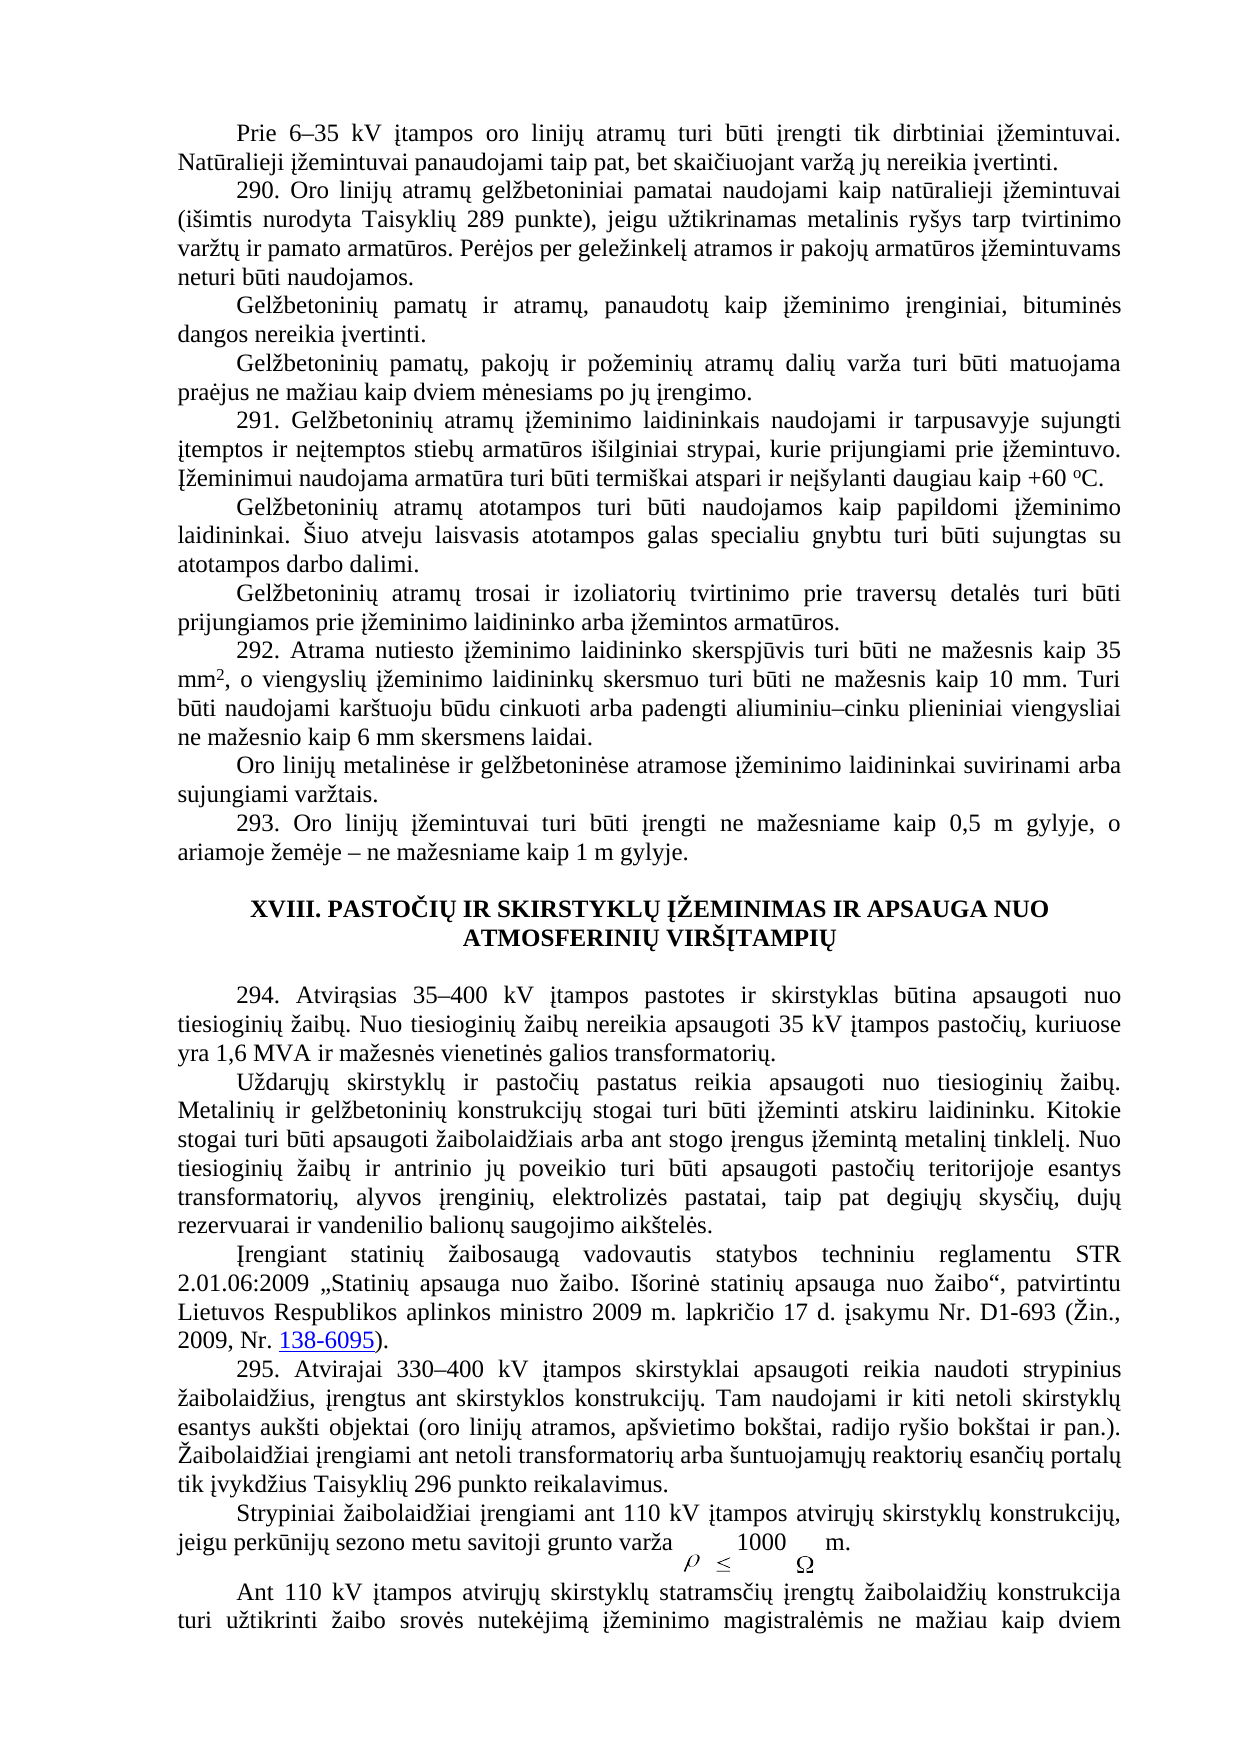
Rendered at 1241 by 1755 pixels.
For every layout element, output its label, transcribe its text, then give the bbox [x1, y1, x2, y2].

text 291. Gelžbetoninių atramų įžeminimo laidininkais naudojami ir tarpusavyje sujungti įtemptos ir neįtemptos stiebų armatūros išilginiai strypai, kurie prijungiami prie įžemintuvo. Įžeminimui naudojama armatūra turi būti termiškai atspari ir neįšylanti daugiau kaip +60 oC. [177, 406, 1122, 492]
text 294. Atvirąsias 35–400 kV įtampos pastotes ir skirstyklas būtina apsaugoti nuo tiesioginių žaibų. Nuo tiesioginių žaibų nereikia apsaugoti 35 kV įtampos pastočių, kuriuose yra 1,6 MVA ir mažesnės vienetinės galios transformatorių. [177, 981, 1122, 1067]
text XVIII. PASTOČIŲ IR SKIRSTYKLŲ ĮŽEMINIMAS IR APSAUGA NUO ATMOSFERINIŲ VIRŠĮTAMPIŲ [177, 894, 1122, 952]
text Gelžbetoninių pamatų, pakojų ir požeminių atramų dalių varža turi būti matuojama praėjus ne mažiau kaip dviem mėnesiams po jų įrengimo. [177, 348, 1122, 406]
text 290. Oro linijų atramų gelžbetoniniai pamatai naudojami kaip natūralieji įžemintuvai (išimtis nurodyta Taisyklių 289 punkte), jeigu užtikrinamas metalinis ryšys tarp tvirtinimo varžtų ir pamato armatūros. Perėjos per geležinkelį atramos ir pakojų armatūros įžemintuvams neturi būti naudojamos. [177, 176, 1122, 291]
text Strypiniai žaibolaidžiai įrengiami ant 110 kV įtampos atvirųjų skirstyklų konstrukcijų, jeigu perkūnijų sezono metu savitoji grunto varža 1000 m. [177, 1498, 1122, 1577]
text 292. Atrama nutiesto įžeminimo laidininko skerspjūvis turi būti ne mažesnis kaip 35 mm2, o viengyslių įžeminimo laidininkų skersmuo turi būti ne mažesnis kaip 10 mm. Turi būti naudojami karštuoju būdu cinkuoti arba padengti aliuminiu–cinku plieniniai viengysliai ne mažesnio kaip 6 mm skersmens laidai. [177, 636, 1122, 751]
text Gelžbetoninių atramų trosai ir izoliatorių tvirtinimo prie traversų detalės turi būti prijungiamos prie įžeminimo laidininko arba įžemintos armatūros. [177, 578, 1122, 636]
text Uždarųjų skirstyklų ir pastočių pastatus reikia apsaugoti nuo tiesioginių žaibų. Metalinių ir gelžbetoninių konstrukcijų stogai turi būti įžeminti atskiru laidininku. Kitokie stogai turi būti apsaugoti žaibolaidžiais arba ant stogo įrengus įžemintą metalinį tinklelį. Nuo tiesioginių žaibų ir antrinio jų poveikio turi būti apsaugoti pastočių teritorijoje esantys transformatorių, alyvos įrenginių, elektrolizės pastatai, taip pat degiųjų skysčių, dujų rezervuarai ir vandenilio balionų saugojimo aikštelės. [177, 1067, 1122, 1239]
text Ant 110 kV įtampos atvirųjų skirstyklų statramsčių įrengtų žaibolaidžių konstrukcija turi užtikrinti žaibo srovės nutekėjimą įžeminimo magistralėmis ne mažiau kaip dviem [177, 1577, 1122, 1634]
text 293. Oro linijų įžemintuvai turi būti įrengti ne mažesniame kaip 0,5 m gylyje, o ariamoje žemėje – ne mažesniame kaip 1 m gylyje. [177, 808, 1122, 866]
text Prie 6–35 kV įtampos oro linijų atramų turi būti įrengti tik dirbtiniai įžemintuvai. Natūralieji įžemintuvai panaudojami taip pat, bet skaičiuojant varžą jų nereikia įvertinti. [177, 118, 1122, 176]
text Įrengiant statinių žaibosaugą vadovautis statybos techniniu reglamentu STR 2.01.06:2009 „Statinių apsauga nuo žaibo. Išorinė statinių apsauga nuo žaibo“, patvirtintu Lietuvos Respublikos aplinkos ministro 2009 m. lapkričio 17 d. įsakymu Nr. D1-693 (Žin., 2009, Nr. 138-6095). [177, 1239, 1122, 1354]
text Oro linijų metalinėse ir gelžbetoninėse atramose įžeminimo laidininkai suvirinami arba sujungiami varžtais. [177, 751, 1122, 808]
text Gelžbetoninių pamatų ir atramų, panaudotų kaip įžeminimo įrenginiai, bituminės dangos nereikia įvertinti. [177, 291, 1122, 348]
text Gelžbetoninių atramų atotampos turi būti naudojamos kaip papildomi įžeminimo laidininkai. Šiuo atveju laisvasis atotampos galas specialiu gnybtu turi būti sujungtas su atotampos darbo dalimi. [177, 492, 1122, 578]
text 295. Atvirajai 330–400 kV įtampos skirstyklai apsaugoti reikia naudoti strypinius žaibolaidžius, įrengtus ant skirstyklos konstrukcijų. Tam naudojami ir kiti netoli skirstyklų esantys aukšti objektai (oro linijų atramos, apšvietimo bokštai, radijo ryšio bokštai ir pan.). Žaibolaidžiai įrengiami ant netoli transformatorių arba šuntuojamųjų reaktorių esančių portalų tik įvykdžius Taisyklių 296 punkto reikalavimus. [177, 1354, 1122, 1498]
